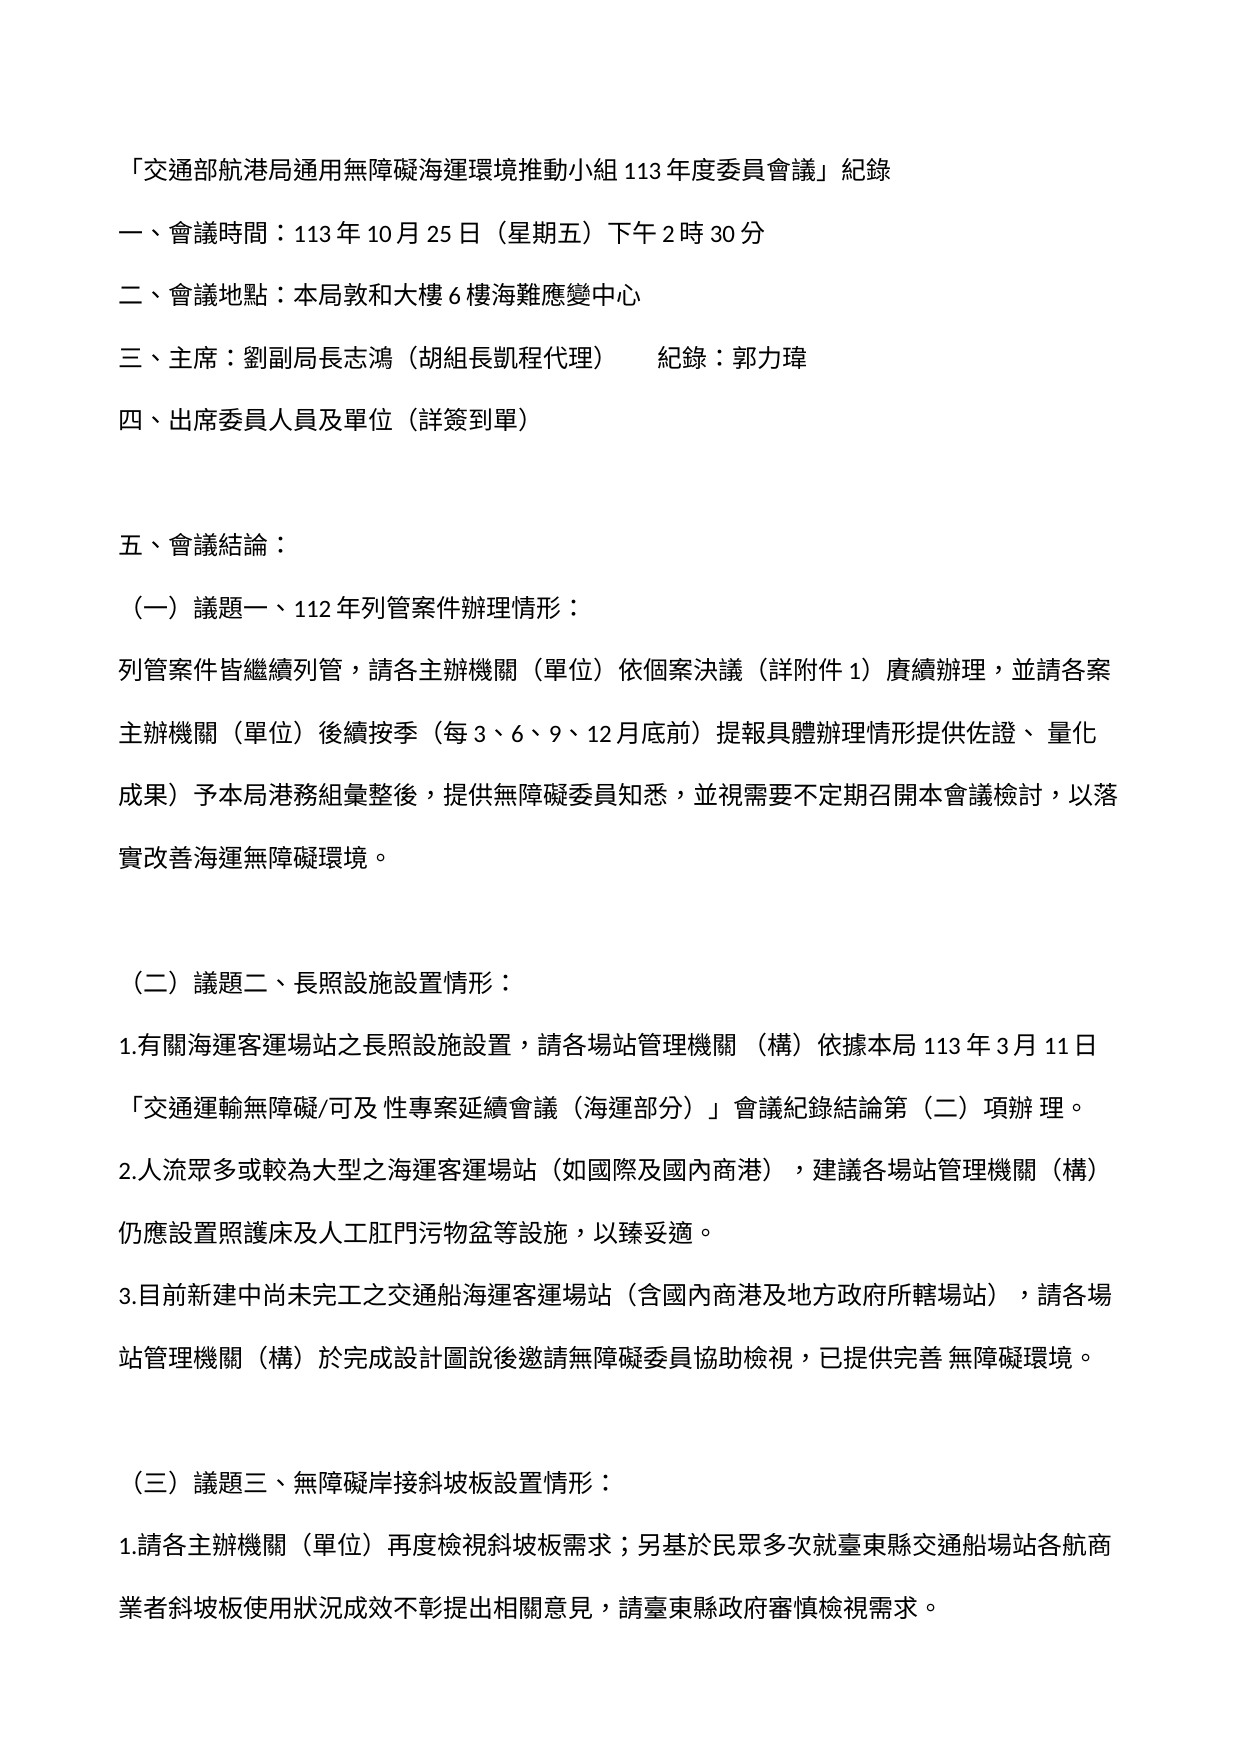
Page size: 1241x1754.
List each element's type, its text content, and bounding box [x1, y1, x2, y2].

text 二、會議地點：本局敦和大樓6樓海難應變中心 [118, 252, 1122, 314]
text 五、會議結論： [118, 502, 1122, 564]
text 2.人流眾多或較為大型之海運客運場站（如國際及國內商港），建議各場站管理機關（構）仍應設置照護床及人工肛門污物盆等設施，以臻妥適。 [118, 1127, 1122, 1252]
text 四、出席委員人員及單位（詳簽到單） [118, 377, 1122, 439]
text 「交通部航港局通用無障礙海運環境推動小組113年度委員會議」紀錄 [118, 127, 1122, 189]
text 1.請各主辦機關（單位）再度檢視斜坡板需求；另基於民眾多次就臺東縣交通船場站各航商業者斜坡板使用狀況成效不彰提出相關意見，請臺東縣政府審慎檢視需求。 [118, 1502, 1122, 1627]
text 列管案件皆繼續列管，請各主辦機關（單位）依個案決議（詳附件1）賡續辦理，並請各案主辦機關（單位）後續按季（每3、6、9、12月底前）提報具體辦理情形提供佐證、 量化成果）予本局港務組彙整後，提供無障礙委員知悉，並視需要不定期召開本會議檢討，以落實改善海運無障礙環境。 [118, 627, 1122, 877]
text （一）議題一、112年列管案件辦理情形： [118, 564, 1122, 627]
text 3.目前新建中尚未完工之交通船海運客運場站（含國內商港及地方政府所轄場站），請各場站管理機關（構）於完成設計圖說後邀請無障礙委員協助檢視，已提供完善 無障礙環境。 [118, 1252, 1122, 1377]
text 1.有關海運客運場站之長照設施設置，請各場站管理機關 （構）依據本局113年3月11日「交通運輸無障礙/可及 性專案延續會議（海運部分）」會議紀錄結論第（二）項辦 理。 [118, 1002, 1122, 1127]
text 一、會議時間：113年10月25日（星期五）下午2時30分 [118, 189, 1122, 252]
text 三、主席：劉副局長志鴻（胡組長凱程代理） 紀錄：郭力瑋 [118, 314, 1122, 377]
text （二）議題二、長照設施設置情形： [118, 939, 1122, 1002]
text （三）議題三、無障礙岸接斜坡板設置情形： [118, 1439, 1122, 1502]
